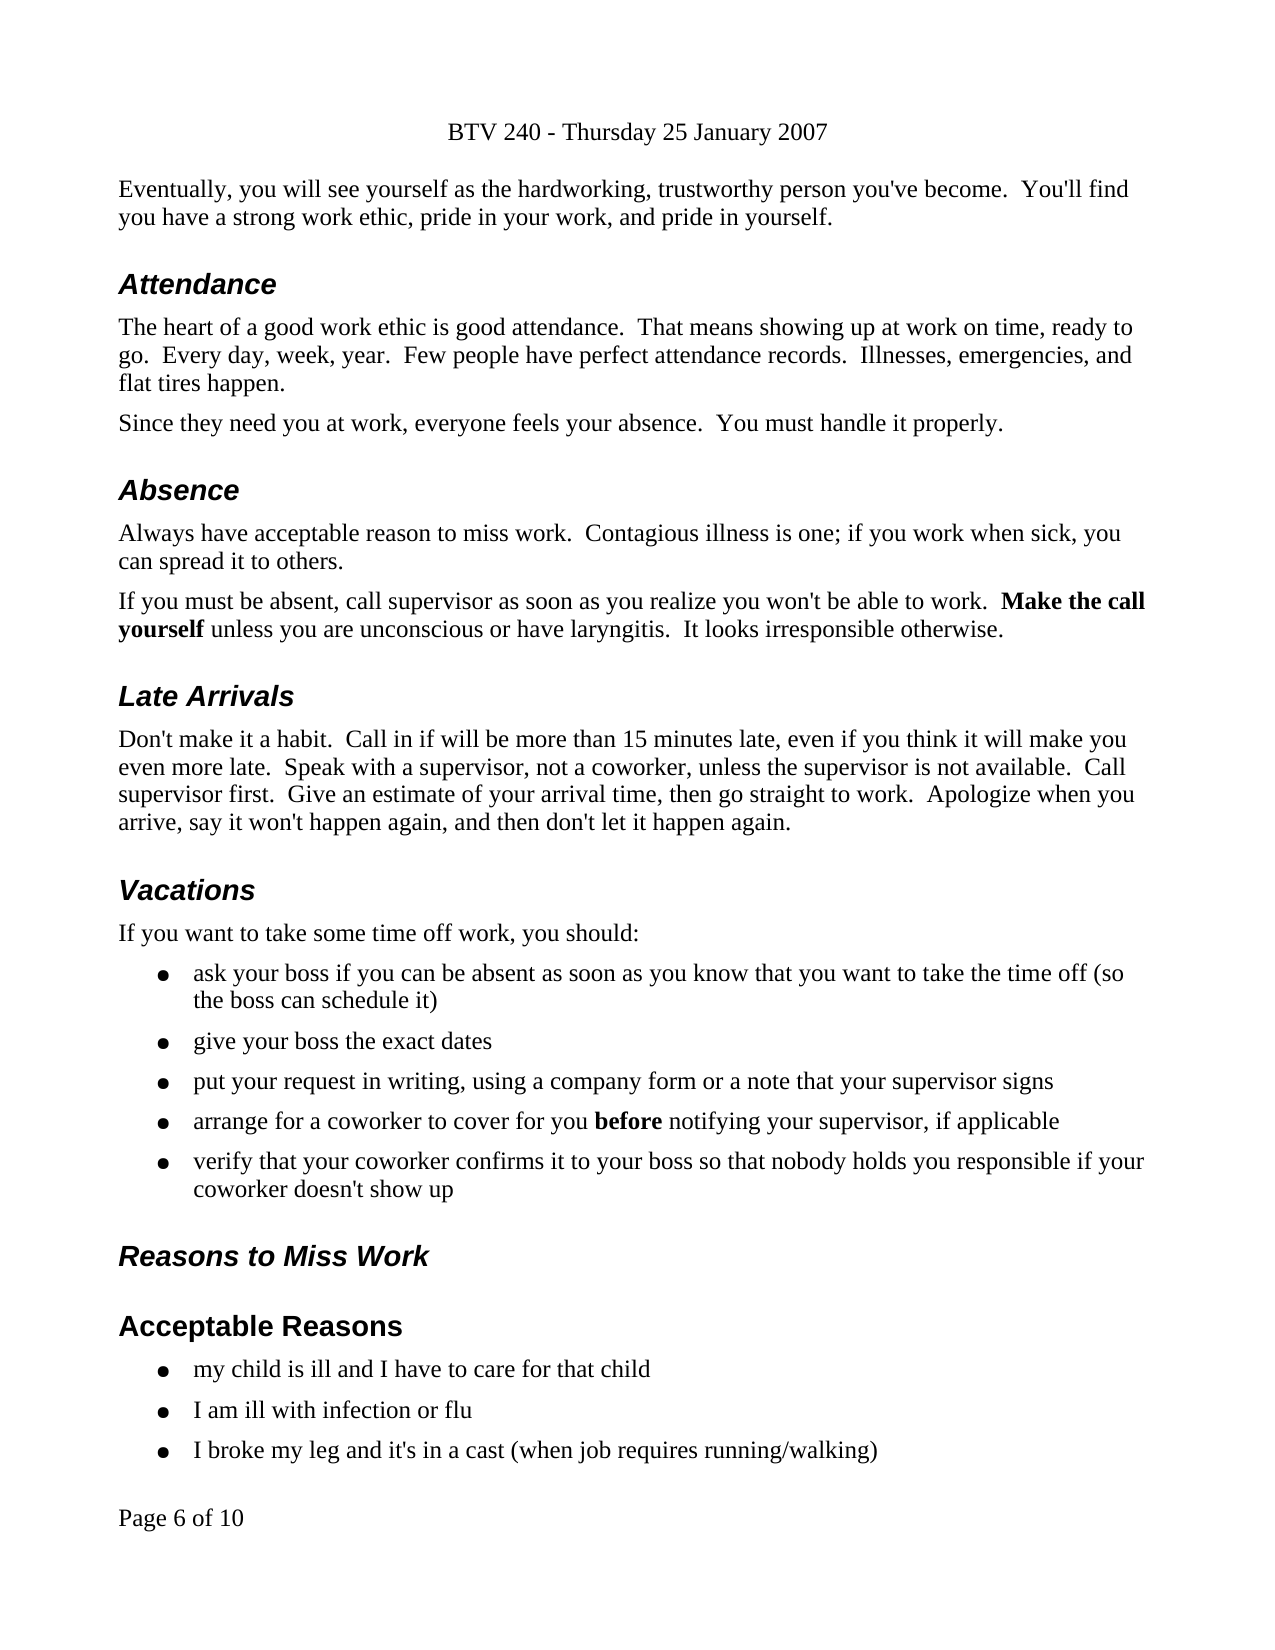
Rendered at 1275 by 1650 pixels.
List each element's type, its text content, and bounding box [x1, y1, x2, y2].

text If you want to take some time off work, you should: [118, 919, 1157, 946]
subtitle Attendance [118, 268, 1157, 301]
text Don't make it a habit. Call in if will be more than 15 minutes late, even if you think it will make you even more late. Speak with a supervisor, not a coworker, unless the supervisor is not available. Call supervisor first. Give an estimate of your arrival time, then go straight to work. Apologize when you arrive, say it won't happen again, and then don't let it happen again. [118, 725, 1157, 836]
list verify that your coworker confirms it to your boss so that nobody holds you responsible if your coworker doesn't show up [156, 1147, 1157, 1203]
list give your boss the exact dates [156, 1027, 1157, 1054]
list put your request in writing, using a company form or a note that your supervisor signs [156, 1067, 1157, 1095]
text The heart of a good work ethic is good attendance. That means showing up at work on time, ready to go. Every day, week, year. Few people have perfect attendance records. Illnesses, emergencies, and flat tires happen. [118, 313, 1157, 396]
text Always have acceptable reason to miss work. Contagious illness is one; if you work when sick, you can spread it to others. [118, 519, 1157, 575]
list arrange for a coworker to cover for you before notifying your supervisor, if applicable [156, 1107, 1157, 1135]
text If you must be absent, call supervisor as soon as you realize you won't be able to work. Make the call yourself unless you are unconscious or have laryngitis. It looks irresponsible otherwise. [118, 587, 1157, 643]
subtitle Late Arrivals [118, 680, 1157, 713]
subtitle Vacations [118, 873, 1157, 906]
list I am ill with infection or flu [156, 1396, 1157, 1423]
subtitle Acceptable Reasons [118, 1310, 1157, 1343]
text Eventually, you will see yourself as the hardworking, trustworthy person you've become. You'll find you have a strong work ethic, pride in your work, and pride in yourself. [118, 175, 1157, 231]
text Since they need you at work, everyone feels your absence. You must handle it properly. [118, 409, 1157, 437]
list I broke my leg and it's in a cast (when job requires running/walking) [156, 1436, 1157, 1464]
subtitle Reasons to Miss Work [118, 1240, 1157, 1273]
list my child is ill and I have to care for that child [156, 1356, 1157, 1383]
subtitle Absence [118, 474, 1157, 507]
list ask your boss if you can be absent as soon as you know that you want to take the time off (so the boss can schedule it) [156, 959, 1157, 1014]
